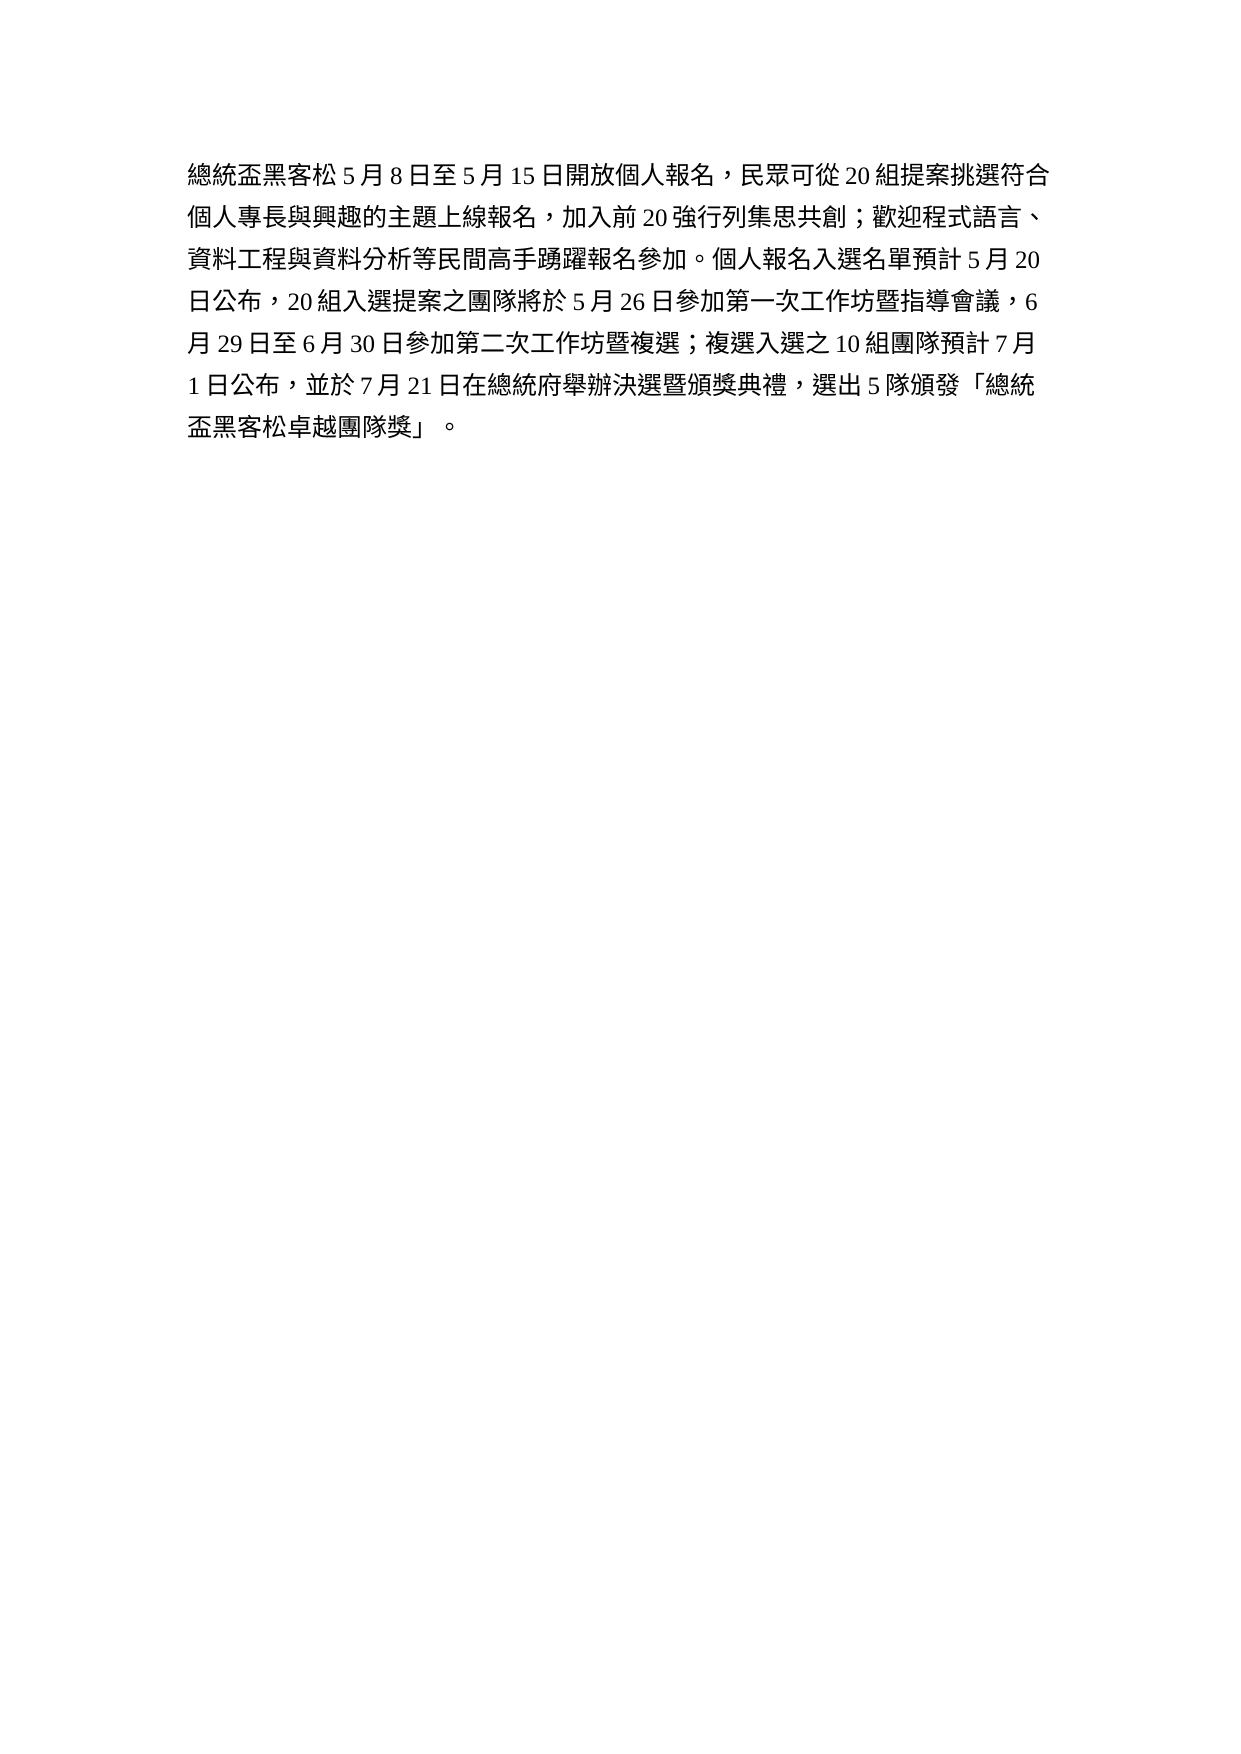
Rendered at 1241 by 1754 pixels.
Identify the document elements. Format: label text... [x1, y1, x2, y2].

text 總統盃黑客松5月8日至5月15日開放個人報名，民眾可從20組提案挑選符合個人專長與興趣的主題上線報名，加入前20強行列集思共創；歡迎程式語言、資料工程與資料分析等民間高手踴躍報名參加。個人報名入選名單預計5月20日公布，20組入選提案之團隊將於5月26日參加第一次工作坊暨指導會議，6月29日至6月30日參加第二次工作坊暨複選；複選入選之10組團隊預計7月1日公布，並於7月21日在總統府舉辦決選暨頒獎典禮，選出5隊頒發「總統盃黑客松卓越團隊獎」。 [187, 150, 1053, 444]
